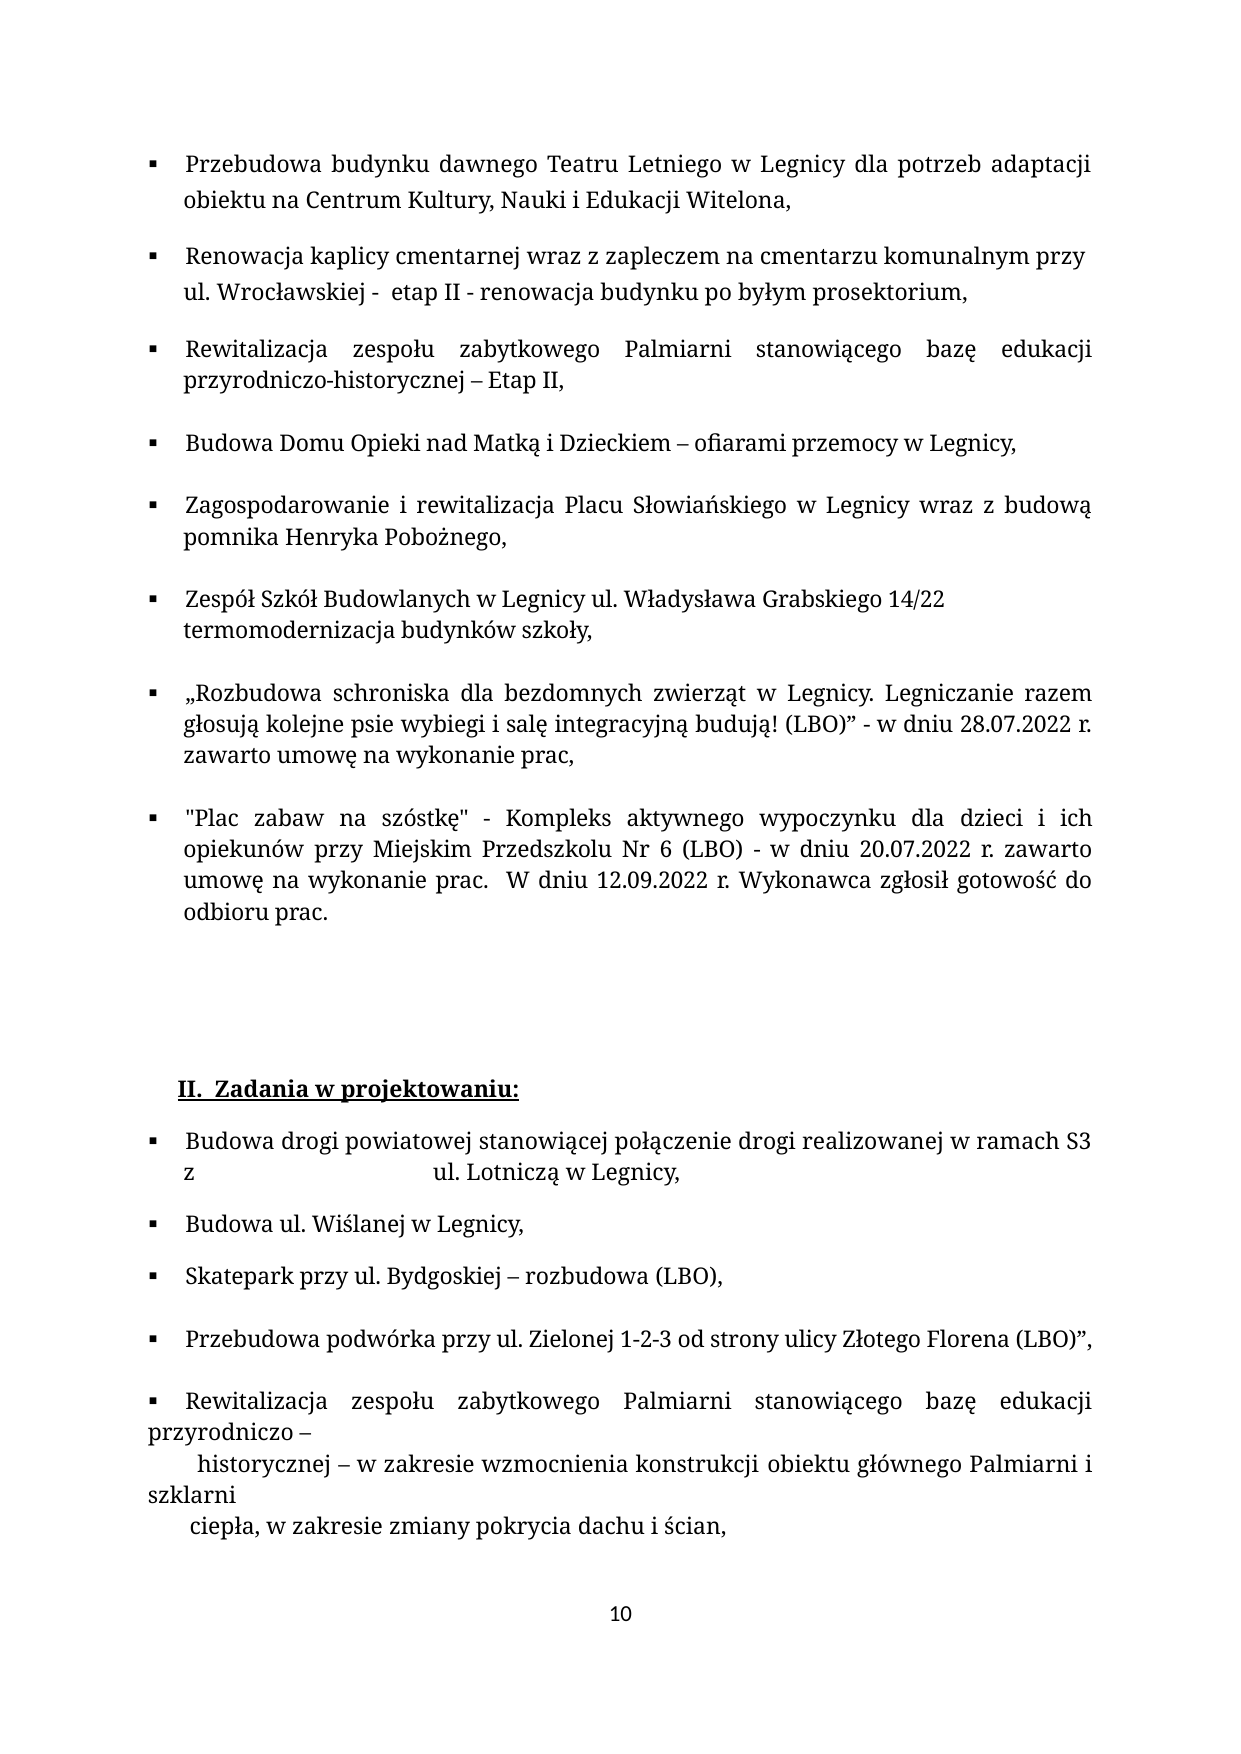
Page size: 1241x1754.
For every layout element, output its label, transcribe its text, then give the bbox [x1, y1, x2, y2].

list „Rozbudowa schroniska dla bezdomnych zwierząt w Legnicy. Legniczanie razem głosują kolejne psie wybiegi i salę integracyjną budują! (LBO)” - w dniu 28.07.2022 r. zawarto umowę na wykonanie prac, [148, 677, 1093, 771]
list Zagospodarowanie i rewitalizacja Placu Słowiańskiego w Legnicy wraz z budową pomnika Henryka Pobożnego, [148, 489, 1093, 552]
list Przebudowa budynku dawnego Teatru Letniego w Legnicy dla potrzeb adaptacji obiektu na Centrum Kultury, Nauki i Edukacji Witelona, [148, 148, 1093, 215]
list Rewitalizacja zespołu zabytkowego Palmiarni stanowiącego bazę edukacji przyrodniczo – [148, 1385, 1093, 1448]
list ciepła, w zakresie zmiany pokrycia dachu i ścian, [148, 1510, 1093, 1541]
list Budowa ul. Wiślanej w Legnicy, [185, 1208, 1093, 1239]
list historycznej – w zakresie wzmocnienia konstrukcji obiektu głównego Palmiarni i szklarni [148, 1448, 1093, 1510]
list "Plac zabaw na szóstkę" - Kompleks aktywnego wypoczynku dla dzieci i ich opiekunów przy Miejskim Przedszkolu Nr 6 (LBO) - w dniu 20.07.2022 r. zawarto umowę na wykonanie prac. W dniu 12.09.2022 r. Wykonawca zgłosił gotowość do odbioru prac. [148, 802, 1093, 927]
list Skatepark przy ul. Bydgoskiej – rozbudowa (LBO), [185, 1260, 1093, 1291]
list Zespół Szkół Budowlanych w Legnicy ul. Władysława Grabskiego 14/22 termomodernizacja budynków szkoły, [148, 583, 1093, 646]
list Renowacja kaplicy cmentarnej wraz z zapleczem na cmentarzu komunalnym przy ul. Wrocławskiej - etap II - renowacja budynku po byłym prosektorium, [148, 240, 1093, 307]
list II. Zadania w projektowaniu: [148, 1073, 1093, 1104]
list Budowa drogi powiatowej stanowiącej połączenie drogi realizowanej w ramach S3 z ul. Lotniczą w Legnicy, [148, 1125, 1093, 1187]
list Budowa Domu Opieki nad Matką i Dzieckiem – ofiarami przemocy w Legnicy, [185, 427, 1093, 458]
list Rewitalizacja zespołu zabytkowego Palmiarni stanowiącego bazę edukacji przyrodniczo-historycznej – Etap II, [148, 333, 1093, 396]
list Przebudowa podwórka przy ul. Zielonej 1-2-3 od strony ulicy Złotego Florena (LBO)”, [185, 1323, 1093, 1354]
